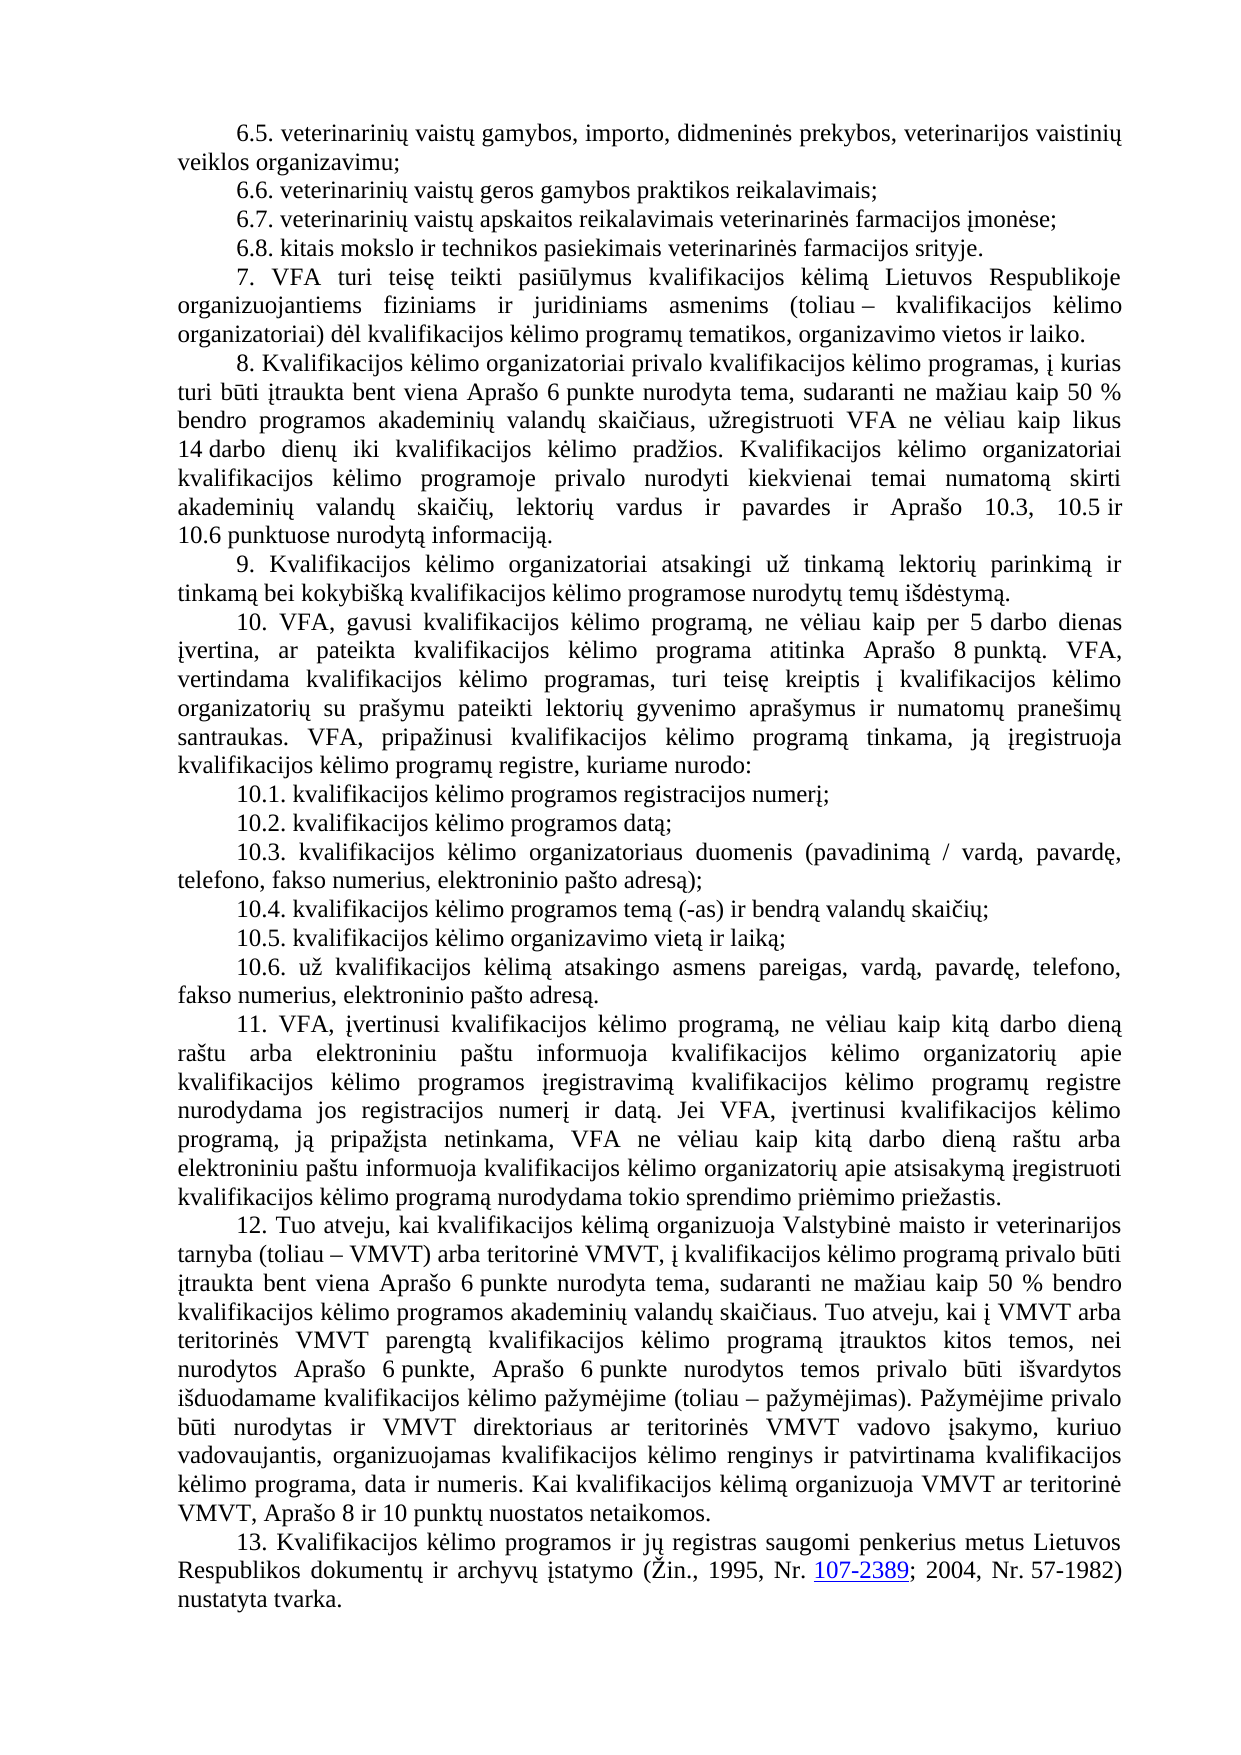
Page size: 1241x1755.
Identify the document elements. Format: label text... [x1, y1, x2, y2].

text 10.5. kvalifikacijos kėlimo organizavimo vietą ir laiką; [177, 923, 1122, 952]
text 6.6. veterinarinių vaistų geros gamybos praktikos reikalavimais; [177, 176, 1122, 204]
text 10.3. kvalifikacijos kėlimo organizatoriaus duomenis (pavadinimą / vardą, pavardę, telefono, fakso numerius, elektroninio pašto adresą); [177, 837, 1122, 894]
text 10. VFA, gavusi kvalifikacijos kėlimo programą, ne vėliau kaip per 5 darbo dienas įvertina, ar pateikta kvalifikacijos kėlimo programa atitinka Aprašo 8 punktą. VFA, vertindama kvalifikacijos kėlimo programas, turi teisę kreiptis į kvalifikacijos kėlimo organizatorių su prašymu pateikti lektorių gyvenimo aprašymus ir numatomų pranešimų santraukas. VFA, pripažinusi kvalifikacijos kėlimo programą tinkama, ją įregistruoja kvalifikacijos kėlimo programų registre, kuriame nurodo: [177, 607, 1122, 779]
text 10.2. kvalifikacijos kėlimo programos datą; [177, 808, 1122, 837]
text 6.8. kitais mokslo ir technikos pasiekimais veterinarinės farmacijos srityje. [177, 233, 1122, 262]
text 8. Kvalifikacijos kėlimo organizatoriai privalo kvalifikacijos kėlimo programas, į kurias turi būti įtraukta bent viena Aprašo 6 punkte nurodyta tema, sudaranti ne mažiau kaip 50 % bendro programos akademinių valandų skaičiaus, užregistruoti VFA ne vėliau kaip likus 14 darbo dienų iki kvalifikacijos kėlimo pradžios. Kvalifikacijos kėlimo organizatoriai kvalifikacijos kėlimo programoje privalo nurodyti kiekvienai temai numatomą skirti akademinių valandų skaičių, lektorių vardus ir pavardes ir Aprašo 10.3, 10.5 ir 10.6 punktuose nurodytą informaciją. [177, 348, 1122, 549]
text 10.4. kvalifikacijos kėlimo programos temą (-as) ir bendrą valandų skaičių; [177, 894, 1122, 923]
text 10.6. už kvalifikacijos kėlimą atsakingo asmens pareigas, vardą, pavardę, telefono, fakso numerius, elektroninio pašto adresą. [177, 952, 1122, 1009]
text 11. VFA, įvertinusi kvalifikacijos kėlimo programą, ne vėliau kaip kitą darbo dieną raštu arba elektroniniu paštu informuoja kvalifikacijos kėlimo organizatorių apie kvalifikacijos kėlimo programos įregistravimą kvalifikacijos kėlimo programų registre nurodydama jos registracijos numerį ir datą. Jei VFA, įvertinusi kvalifikacijos kėlimo programą, ją pripažįsta netinkama, VFA ne vėliau kaip kitą darbo dieną raštu arba elektroniniu paštu informuoja kvalifikacijos kėlimo organizatorių apie atsisakymą įregistruoti kvalifikacijos kėlimo programą nurodydama tokio sprendimo priėmimo priežastis. [177, 1009, 1122, 1211]
text 13. Kvalifikacijos kėlimo programos ir jų registras saugomi penkerius metus Lietuvos Respublikos dokumentų ir archyvų įstatymo (Žin., 1995, Nr. 107-2389; 2004, Nr. 57-1982) nustatyta tvarka. [177, 1527, 1122, 1613]
text 10.1. kvalifikacijos kėlimo programos registracijos numerį; [177, 779, 1122, 808]
text 12. Tuo atveju, kai kvalifikacijos kėlimą organizuoja Valstybinė maisto ir veterinarijos tarnyba (toliau – VMVT) arba teritorinė VMVT, į kvalifikacijos kėlimo programą privalo būti įtraukta bent viena Aprašo 6 punkte nurodyta tema, sudaranti ne mažiau kaip 50 % bendro kvalifikacijos kėlimo programos akademinių valandų skaičiaus. Tuo atveju, kai į VMVT arba teritorinės VMVT parengtą kvalifikacijos kėlimo programą įtrauktos kitos temos, nei nurodytos Aprašo 6 punkte, Aprašo 6 punkte nurodytos temos privalo būti išvardytos išduodamame kvalifikacijos kėlimo pažymėjime (toliau – pažymėjimas). Pažymėjime privalo būti nurodytas ir VMVT direktoriaus ar teritorinės VMVT vadovo įsakymo, kuriuo vadovaujantis, organizuojamas kvalifikacijos kėlimo renginys ir patvirtinama kvalifikacijos kėlimo programa, data ir numeris. Kai kvalifikacijos kėlimą organizuoja VMVT ar teritorinė VMVT, Aprašo 8 ir 10 punktų nuostatos netaikomos. [177, 1211, 1122, 1527]
text 6.7. veterinarinių vaistų apskaitos reikalavimais veterinarinės farmacijos įmonėse; [177, 204, 1122, 233]
text 9. Kvalifikacijos kėlimo organizatoriai atsakingi už tinkamą lektorių parinkimą ir tinkamą bei kokybišką kvalifikacijos kėlimo programose nurodytų temų išdėstymą. [177, 549, 1122, 607]
text 7. VFA turi teisę teikti pasiūlymus kvalifikacijos kėlimą Lietuvos Respublikoje organizuojantiems fiziniams ir juridiniams asmenims (toliau – kvalifikacijos kėlimo organizatoriai) dėl kvalifikacijos kėlimo programų tematikos, organizavimo vietos ir laiko. [177, 262, 1122, 348]
text 6.5. veterinarinių vaistų gamybos, importo, didmeninės prekybos, veterinarijos vaistinių veiklos organizavimu; [177, 118, 1122, 176]
